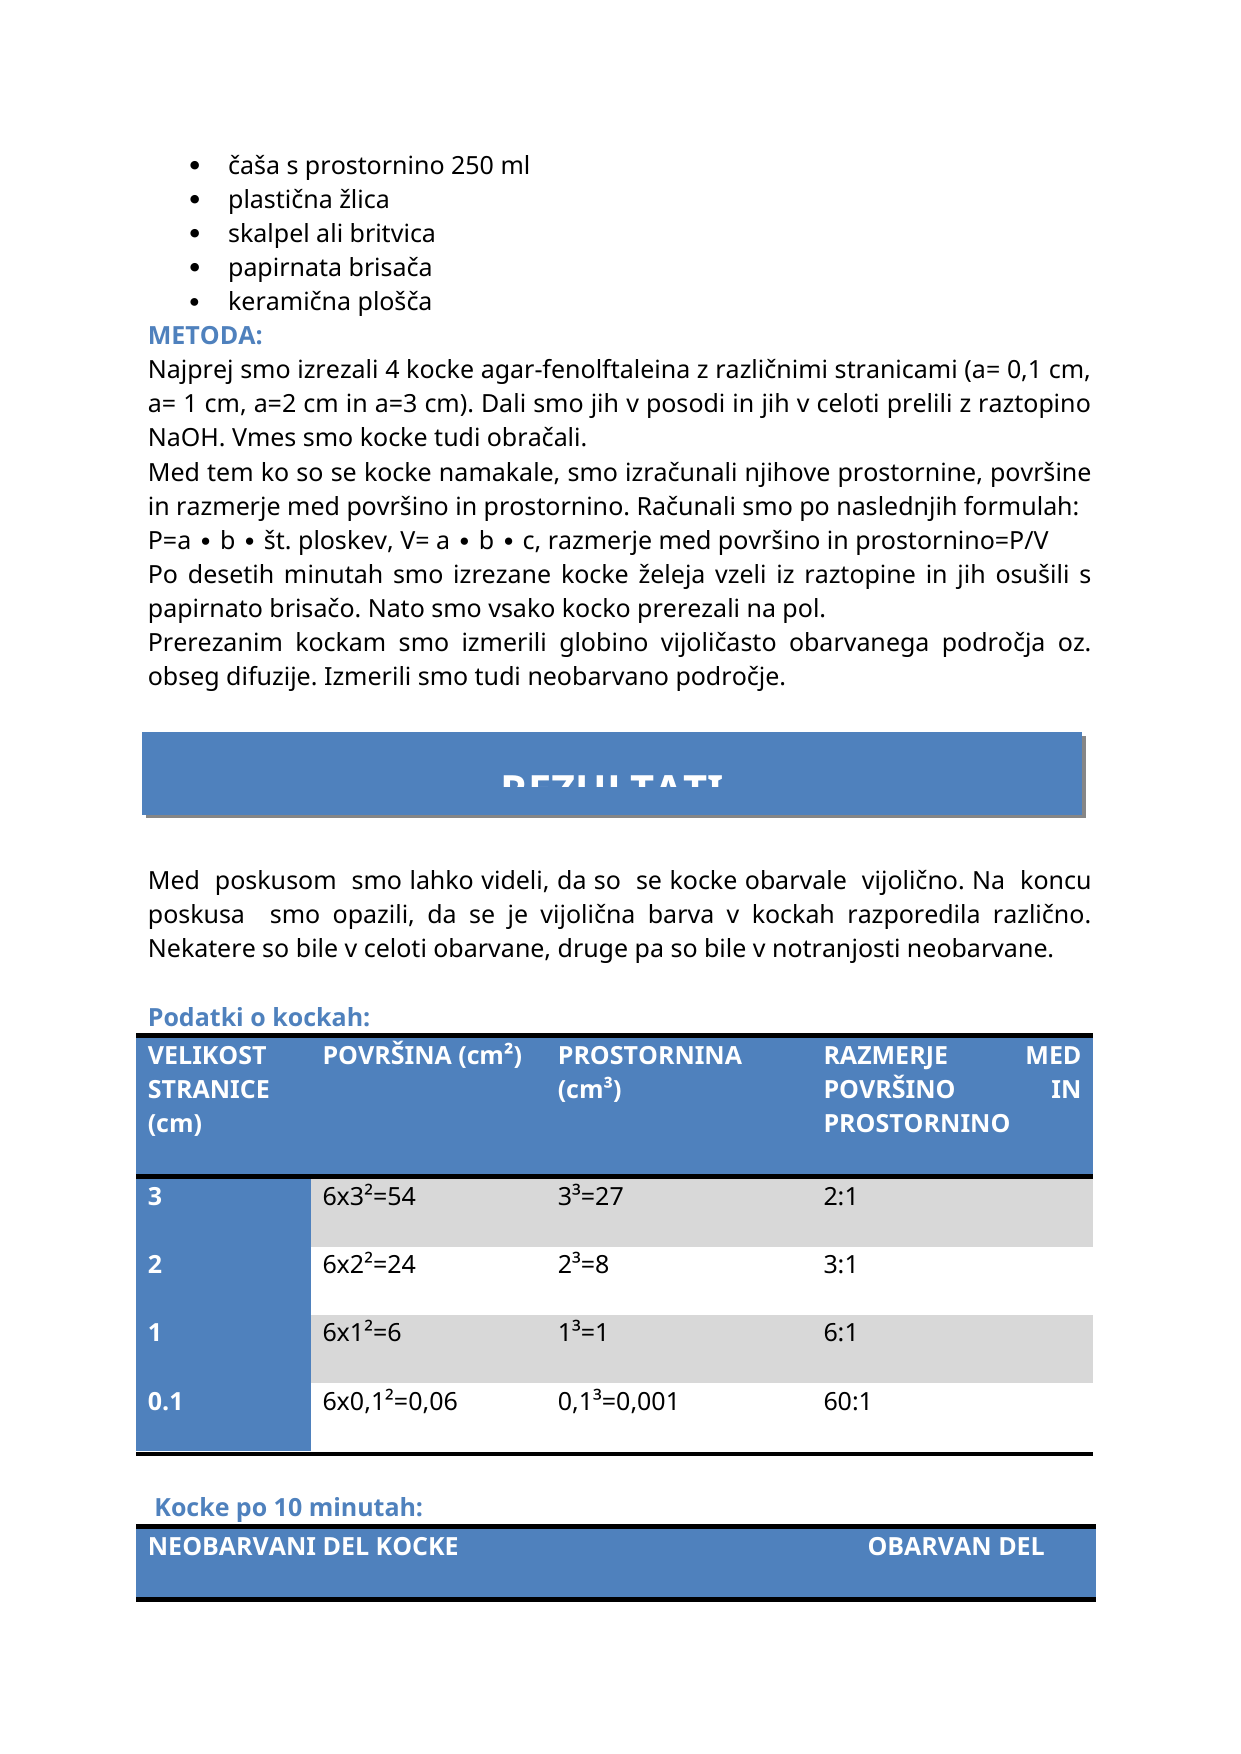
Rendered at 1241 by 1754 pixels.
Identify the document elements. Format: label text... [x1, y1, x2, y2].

text METODA: [148, 318, 1093, 352]
table_header NEOBARVANI DEL KOCKE [136, 1529, 856, 1597]
table_header VELIKOST STRANICE (cm) [136, 1038, 311, 1174]
table_cell 3³=27 [546, 1179, 812, 1247]
table_cell 6x2²=24 [311, 1247, 546, 1315]
table_cell 1³=1 [546, 1315, 812, 1383]
table_cell 3 [136, 1179, 311, 1247]
text REZULTATI [178, 761, 1046, 786]
table_header OBARVAN DEL [856, 1529, 1096, 1597]
table_cell 6x1²=6 [311, 1315, 546, 1383]
table_cell 60:1 [812, 1383, 1093, 1451]
text Podatki o kockah: [148, 999, 1093, 1033]
list keramična plošča [190, 284, 1093, 318]
text Po desetih minutah smo izrezane kocke želeja vzeli iz raztopine in jih osušili s papirnato brisačo. Nato smo vsako kocko prerezali na pol. [148, 556, 1093, 624]
table_header PROSTORNINA (cm³) [546, 1038, 812, 1174]
table_cell 0.1 [136, 1383, 311, 1451]
text P=a ∙ b ∙ št. ploskev, V= a ∙ b ∙ c, razmerje med površino in prostornino=P/V [148, 522, 1093, 556]
table_cell 0,1³=0,001 [546, 1383, 812, 1451]
list papirnata brisača [190, 250, 1093, 284]
list plastična žlica [190, 182, 1093, 216]
list skalpel ali britvica [190, 216, 1093, 250]
list čaša s prostornino 250 ml [190, 148, 1093, 182]
table_header RAZMERJE MED POVRŠINO IN PROSTORNINO [812, 1038, 1093, 1174]
table_header POVRŠINA (cm²) [311, 1038, 546, 1174]
text Med poskusom smo lahko videli, da so se kocke obarvale vijolično. Na koncu poskusa smo opazili, da se je vijolična barva v kockah razporedila različno. Nekatere so bile v celoti obarvane, druge pa so bile v notranjosti neobarvane. [148, 863, 1093, 965]
table_cell 3:1 [812, 1247, 1093, 1315]
table_cell 2 [136, 1247, 311, 1315]
text Med tem ko so se kocke namakale, smo izračunali njihove prostornine, površine in razmerje med površino in prostornino. Računali smo po naslednjih formulah: [148, 454, 1093, 522]
text Kocke po 10 minutah: [148, 1490, 1093, 1524]
table_cell 2³=8 [546, 1247, 812, 1315]
text Prerezanim kockam smo izmerili globino vijoličasto obarvanega področja oz. obseg difuzije. Izmerili smo tudi neobarvano področje. [148, 624, 1093, 693]
table_cell 6x3²=54 [311, 1179, 546, 1247]
table_cell 1 [136, 1315, 311, 1383]
table_cell 6x0,1²=0,06 [311, 1383, 546, 1451]
table_cell 2:1 [812, 1179, 1093, 1247]
table_cell 6:1 [812, 1315, 1093, 1383]
text Najprej smo izrezali 4 kocke agar-fenolftaleina z različnimi stranicami (a= 0,1 cm, a= 1 cm, a=2 cm in a=3 cm). Dali smo jih v posodi in jih v celoti prelili z raztopino NaOH. Vmes smo kocke tudi obračali. [148, 352, 1093, 454]
